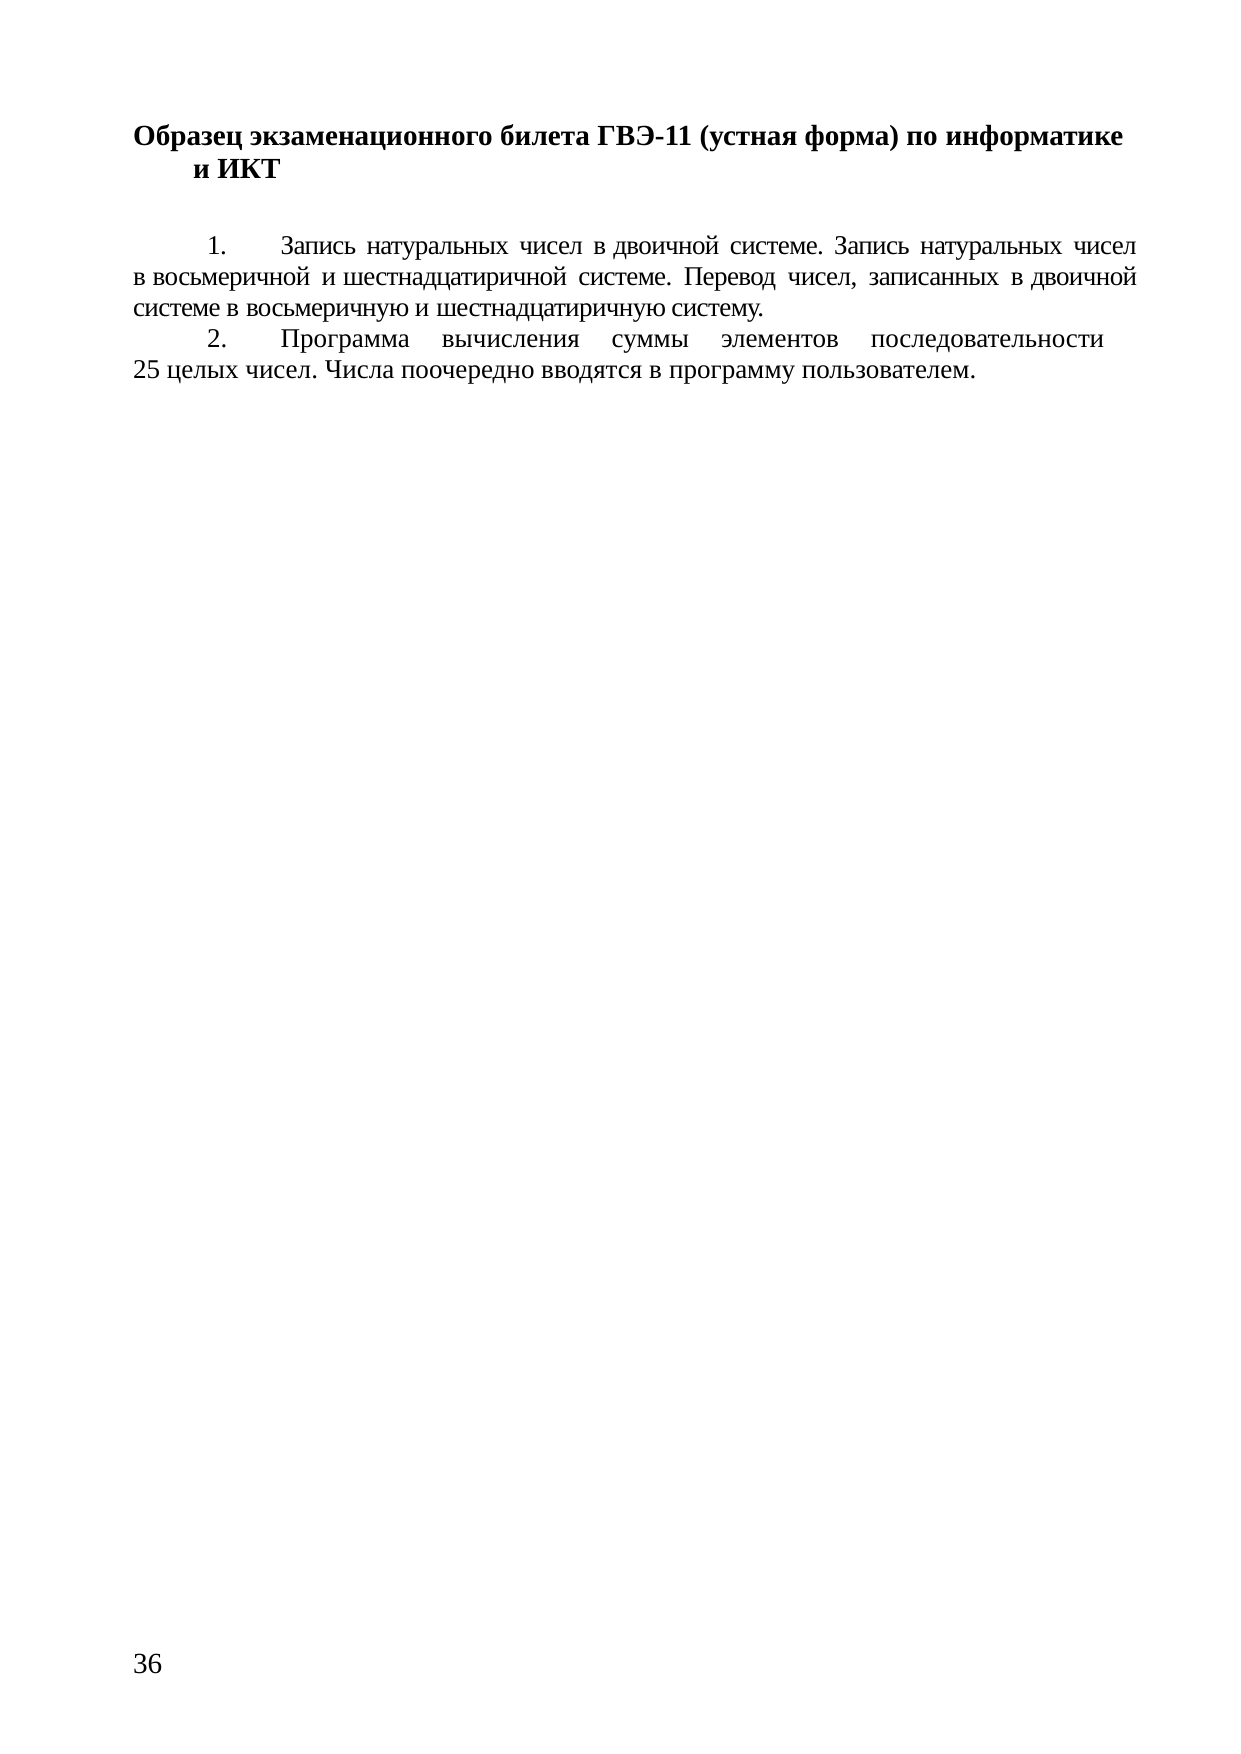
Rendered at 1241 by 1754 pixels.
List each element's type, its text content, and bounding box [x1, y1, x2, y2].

subtitle Образец экзаменационного билета ГВЭ-11 (устная форма) по информатике и ИКТ [133, 118, 1137, 185]
text 1. Запись натуральных чисел в двоичной системе. Запись натуральных чисел в восьмеричной и шестнадцатиричной системе. Перевод чисел, записанных в двоичной системе в восьмеричную и шестнадцатиричную систему. [133, 229, 1137, 322]
text 2. Программа вычисления суммы элементов последовательности 25 целых чисел. Числа поочередно вводятся в программу пользователем. [133, 322, 1137, 384]
